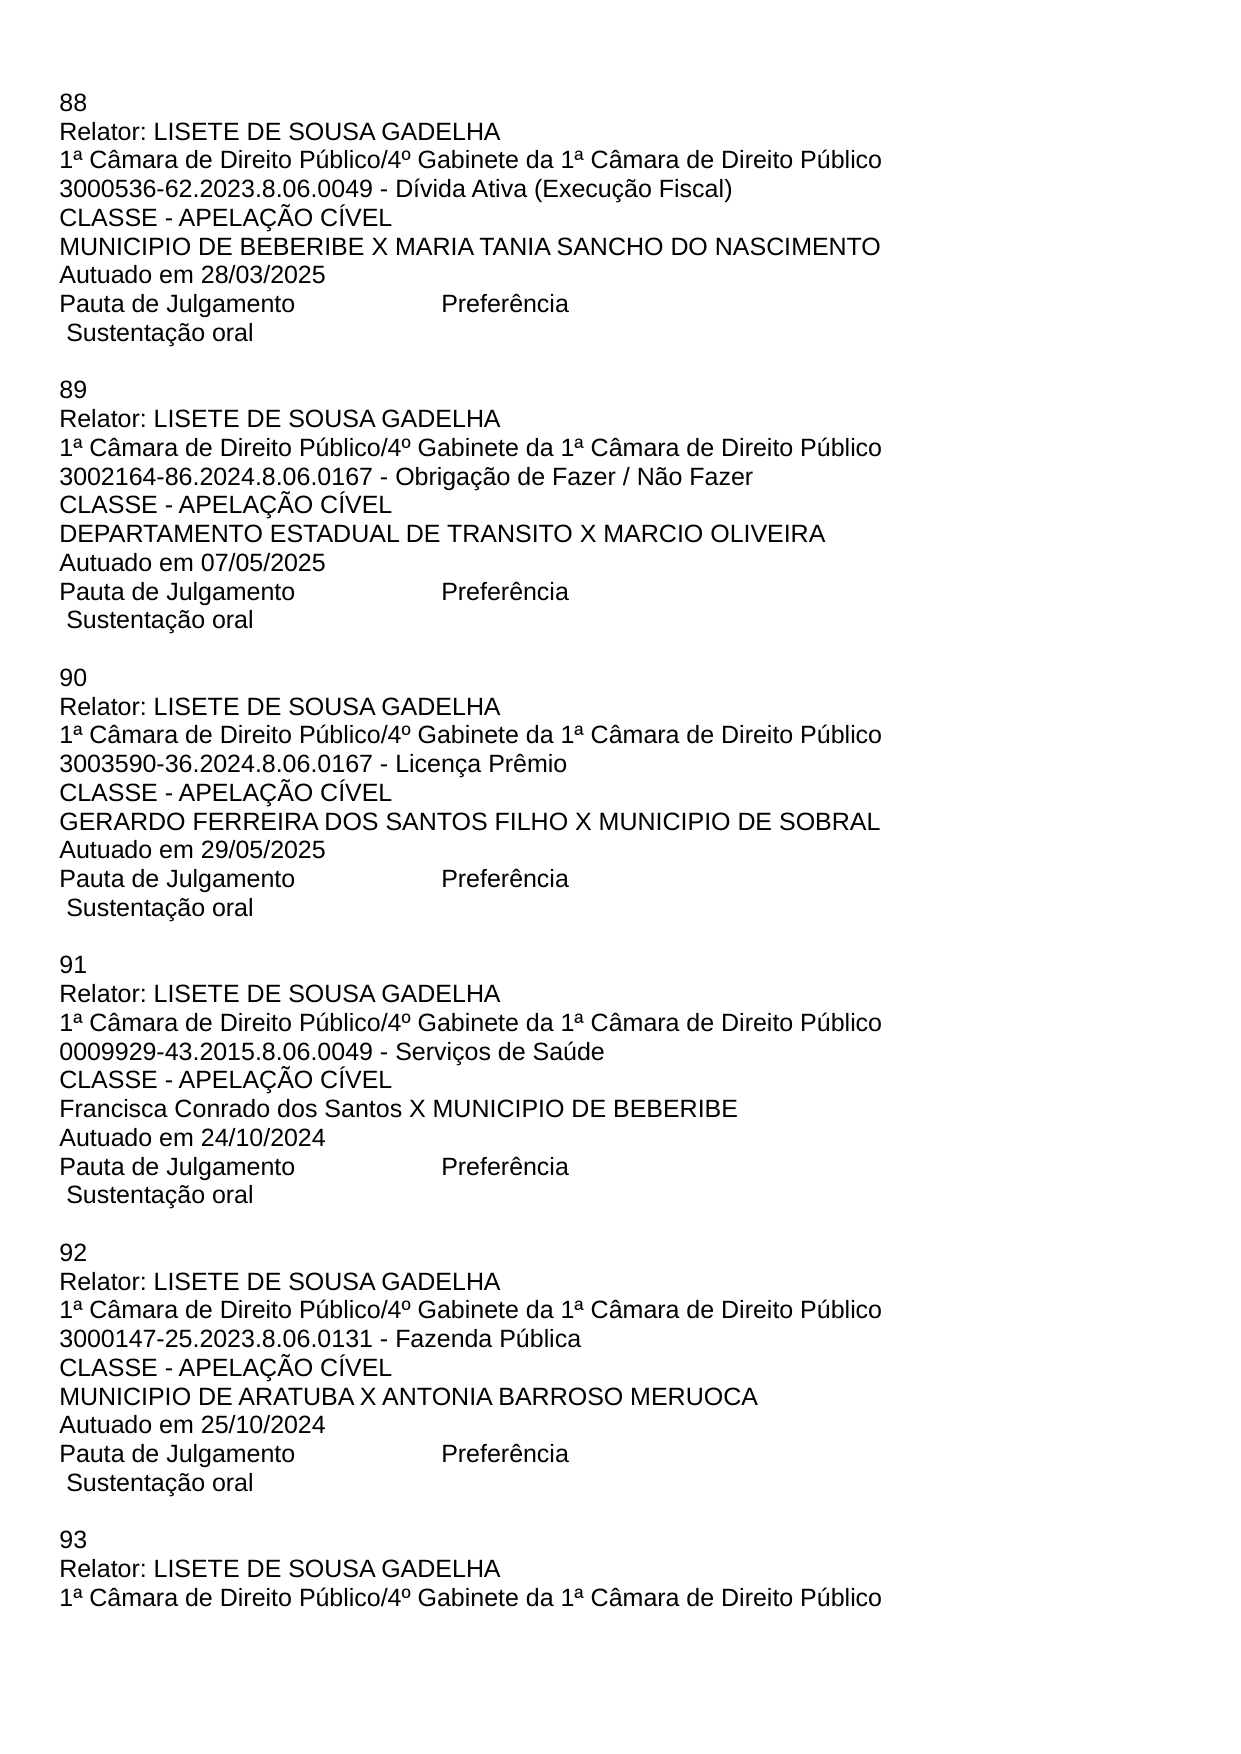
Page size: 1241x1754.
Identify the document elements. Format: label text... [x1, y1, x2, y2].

text Pauta de Julgamento Preferência [59, 289, 989, 318]
text Autuado em 29/05/2025 [59, 835, 989, 864]
text Sustentação oral [59, 1468, 989, 1497]
text 89 [59, 375, 989, 404]
text GERARDO FERREIRA DOS SANTOS FILHO X MUNICIPIO DE SOBRAL [59, 807, 989, 835]
text Autuado em 25/10/2024 [59, 1410, 989, 1439]
text Autuado em 28/03/2025 [59, 260, 989, 289]
text DEPARTAMENTO ESTADUAL DE TRANSITO X MARCIO OLIVEIRA [59, 519, 989, 548]
text 3000147-25.2023.8.06.0131 - Fazenda Pública [59, 1324, 989, 1353]
text 90 [59, 663, 989, 692]
text Sustentação oral [59, 605, 989, 634]
text 1ª Câmara de Direito Público/4º Gabinete da 1ª Câmara de Direito Público [59, 720, 989, 749]
text 1ª Câmara de Direito Público/4º Gabinete da 1ª Câmara de Direito Público [59, 145, 989, 174]
text Pauta de Julgamento Preferência [59, 577, 989, 605]
text Pauta de Julgamento Preferência [59, 864, 989, 893]
text 1ª Câmara de Direito Público/4º Gabinete da 1ª Câmara de Direito Público [59, 1008, 989, 1037]
text Relator: LISETE DE SOUSA GADELHA [59, 1554, 989, 1583]
text CLASSE - APELAÇÃO CÍVEL [59, 778, 989, 807]
text 91 [59, 950, 989, 979]
text 93 [59, 1525, 989, 1554]
text 0009929-43.2015.8.06.0049 - Serviços de Saúde [59, 1037, 989, 1065]
text Francisca Conrado dos Santos X MUNICIPIO DE BEBERIBE [59, 1094, 989, 1123]
text 3002164-86.2024.8.06.0167 - Obrigação de Fazer / Não Fazer [59, 462, 989, 490]
text CLASSE - APELAÇÃO CÍVEL [59, 1065, 989, 1094]
text Sustentação oral [59, 318, 989, 347]
text Pauta de Julgamento Preferência [59, 1152, 989, 1180]
text CLASSE - APELAÇÃO CÍVEL [59, 490, 989, 519]
text MUNICIPIO DE BEBERIBE X MARIA TANIA SANCHO DO NASCIMENTO [59, 232, 989, 260]
text 92 [59, 1238, 989, 1267]
text Relator: LISETE DE SOUSA GADELHA [59, 1267, 989, 1295]
text 3000536-62.2023.8.06.0049 - Dívida Ativa (Execução Fiscal) [59, 174, 989, 203]
text Relator: LISETE DE SOUSA GADELHA [59, 117, 989, 145]
text Sustentação oral [59, 893, 989, 922]
text Relator: LISETE DE SOUSA GADELHA [59, 979, 989, 1008]
text 3003590-36.2024.8.06.0167 - Licença Prêmio [59, 749, 989, 778]
text CLASSE - APELAÇÃO CÍVEL [59, 203, 989, 232]
text Sustentação oral [59, 1180, 989, 1209]
text MUNICIPIO DE ARATUBA X ANTONIA BARROSO MERUOCA [59, 1382, 989, 1410]
text 1ª Câmara de Direito Público/4º Gabinete da 1ª Câmara de Direito Público [59, 1583, 989, 1612]
text CLASSE - APELAÇÃO CÍVEL [59, 1353, 989, 1382]
text Relator: LISETE DE SOUSA GADELHA [59, 692, 989, 720]
text Relator: LISETE DE SOUSA GADELHA [59, 404, 989, 433]
text 1ª Câmara de Direito Público/4º Gabinete da 1ª Câmara de Direito Público [59, 1295, 989, 1324]
text Autuado em 07/05/2025 [59, 548, 989, 577]
text 1ª Câmara de Direito Público/4º Gabinete da 1ª Câmara de Direito Público [59, 433, 989, 462]
text Autuado em 24/10/2024 [59, 1123, 989, 1152]
text Pauta de Julgamento Preferência [59, 1439, 989, 1468]
text 88 [59, 88, 989, 117]
